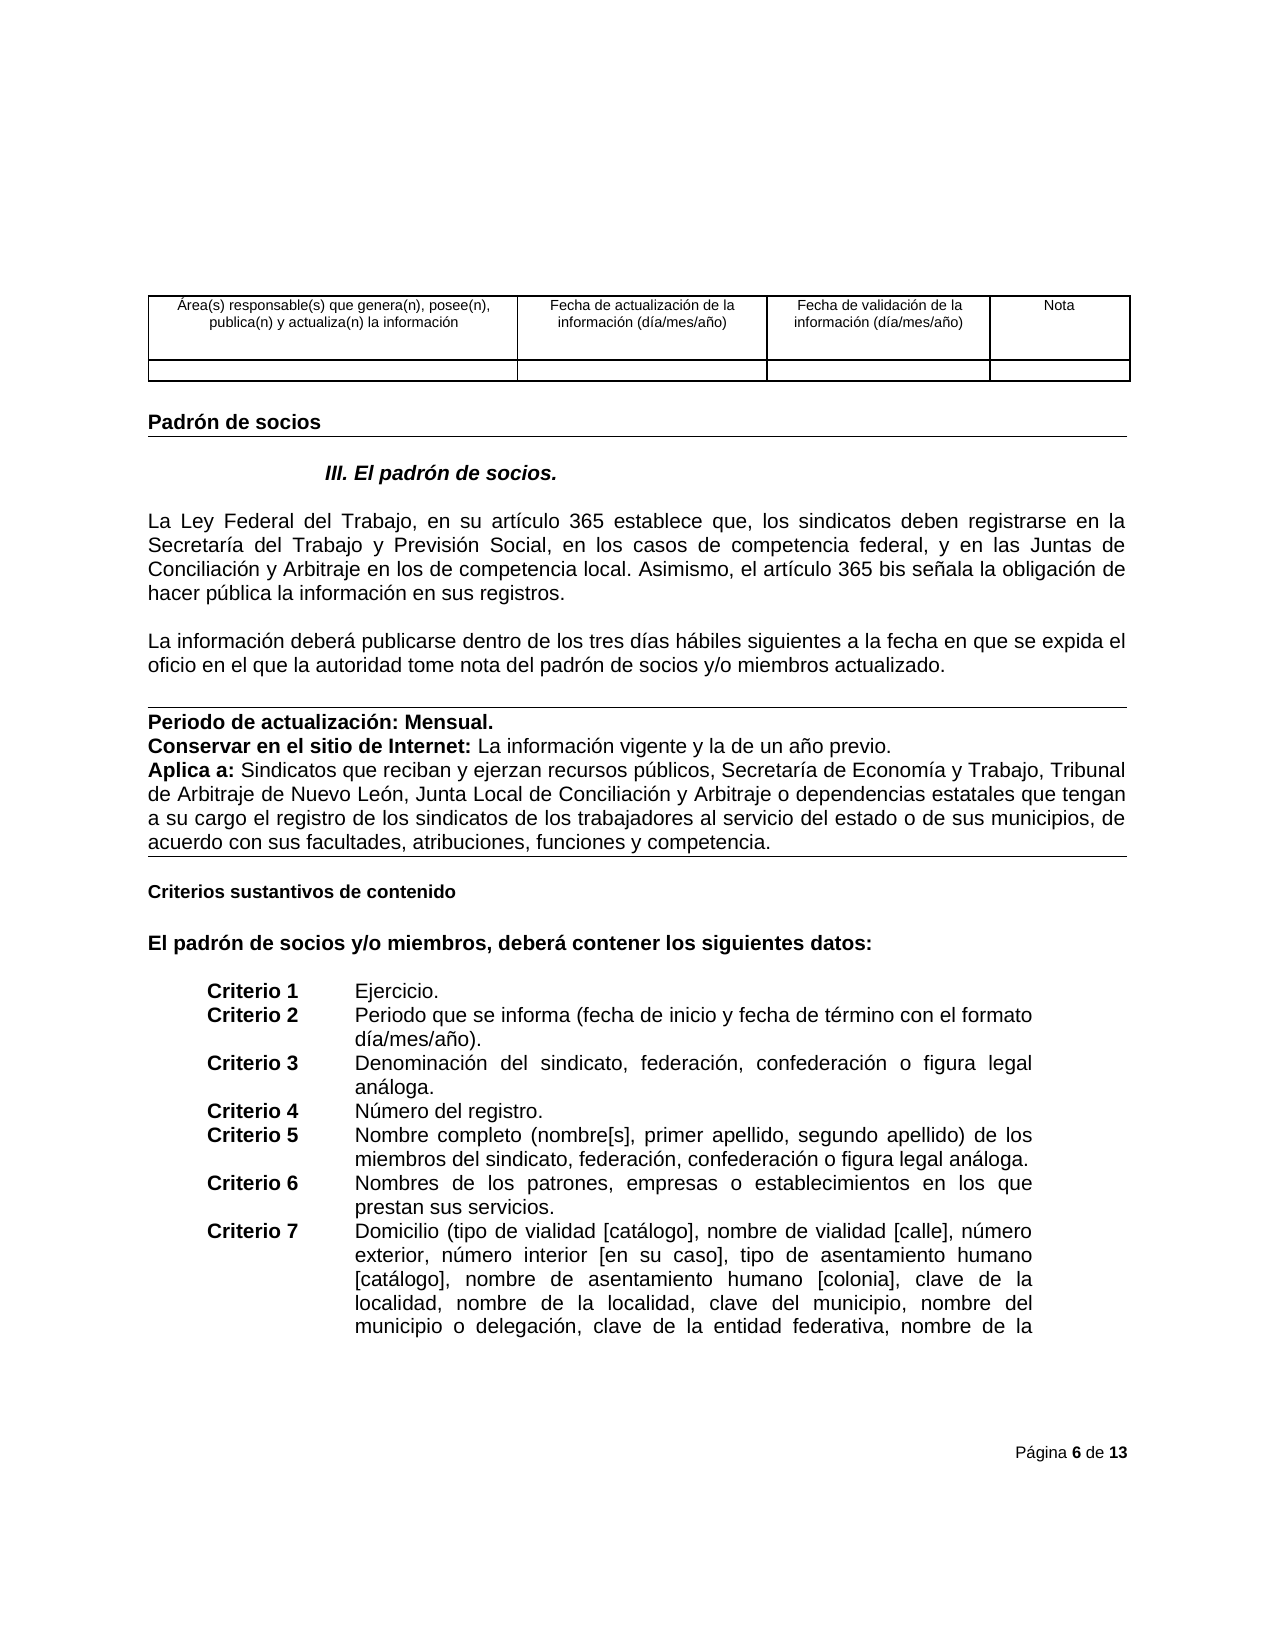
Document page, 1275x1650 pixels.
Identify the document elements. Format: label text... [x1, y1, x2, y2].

text Criterio 6 Nombres de los patrones, empresas o establecimientos en los que prestan sus servicios. [207, 1171, 1033, 1218]
text Criterio 5 Nombre completo (nombre[s], primer apellido, segundo apellido) de los miembros del sindicato, federación, confederación o figura legal análoga. [207, 1123, 1033, 1171]
text Aplica a: Sindicatos que reciban y ejerzan recursos públicos, Secretaría de Economía y Trabajo, Tribunal de Arbitraje de Nuevo León, Junta Local de Conciliación y Arbitraje o dependencias estatales que tengan a su cargo el registro de los sindicatos de los trabajadores al servicio del estado o de sus municipios, de acuerdo con sus facultades, atribuciones, funciones y competencia. [148, 755, 1127, 856]
text Criterio 2 Periodo que se informa (fecha de inicio y fecha de término con el formato día/mes/año). [207, 1003, 1033, 1051]
table_header Nota [991, 297, 1129, 359]
table_cell [518, 361, 766, 380]
text La Ley Federal del Trabajo, en su artículo 365 establece que, los sindicatos deben registrarse en la Secretaría del Trabajo y Previsión Social, en los casos de competencia federal, y en las Juntas de Conciliación y Arbitraje en los de competencia local. Asimismo, el artículo 365 bis señala la obligación de hacer pública la información en sus registros. [148, 509, 1127, 605]
text III. El padrón de socios. [325, 461, 1039, 485]
text Criterio 4 Número del registro. [207, 1099, 1033, 1123]
text La información deberá publicarse dentro de los tres días hábiles siguientes a la fecha en que se expida el oficio en el que la autoridad tome nota del padrón de socios y/o miembros actualizado. [148, 629, 1127, 677]
text Criterio 1 Ejercicio. [207, 979, 1033, 1003]
table_header Fecha de validación de la información (día/mes/año) [768, 297, 989, 359]
subtitle Criterios sustantivos de contenido [148, 881, 1124, 902]
table_header Área(s) responsable(s) que genera(n), posee(n), publica(n) y actualiza(n) la información [149, 297, 517, 359]
text El padrón de socios y/o miembros, deberá contener los siguientes datos: [148, 931, 1033, 955]
table_cell [768, 361, 989, 380]
text Criterio 7 Domicilio (tipo de vialidad [catálogo], nombre de vialidad [calle], número exterior, número interior [en su caso], tipo de asentamiento humano [catálogo], nombre de asentamiento humano [colonia], clave de la localidad, nombre de la localidad, clave del municipio, nombre del municipio o delegación, clave de la entidad federativa, nombre de la [207, 1218, 1033, 1362]
table_header Fecha de actualización de la información (día/mes/año) [518, 297, 766, 359]
table_cell [149, 361, 517, 380]
text Padrón de socios [148, 410, 1127, 436]
text Criterio 3 Denominación del sindicato, federación, confederación o figura legal análoga. [207, 1051, 1033, 1099]
text Conservar en el sitio de Internet: La información vigente y la de un año previo. [148, 734, 1127, 755]
text Periodo de actualización: Mensual. [148, 708, 1127, 734]
table_cell [991, 361, 1129, 380]
